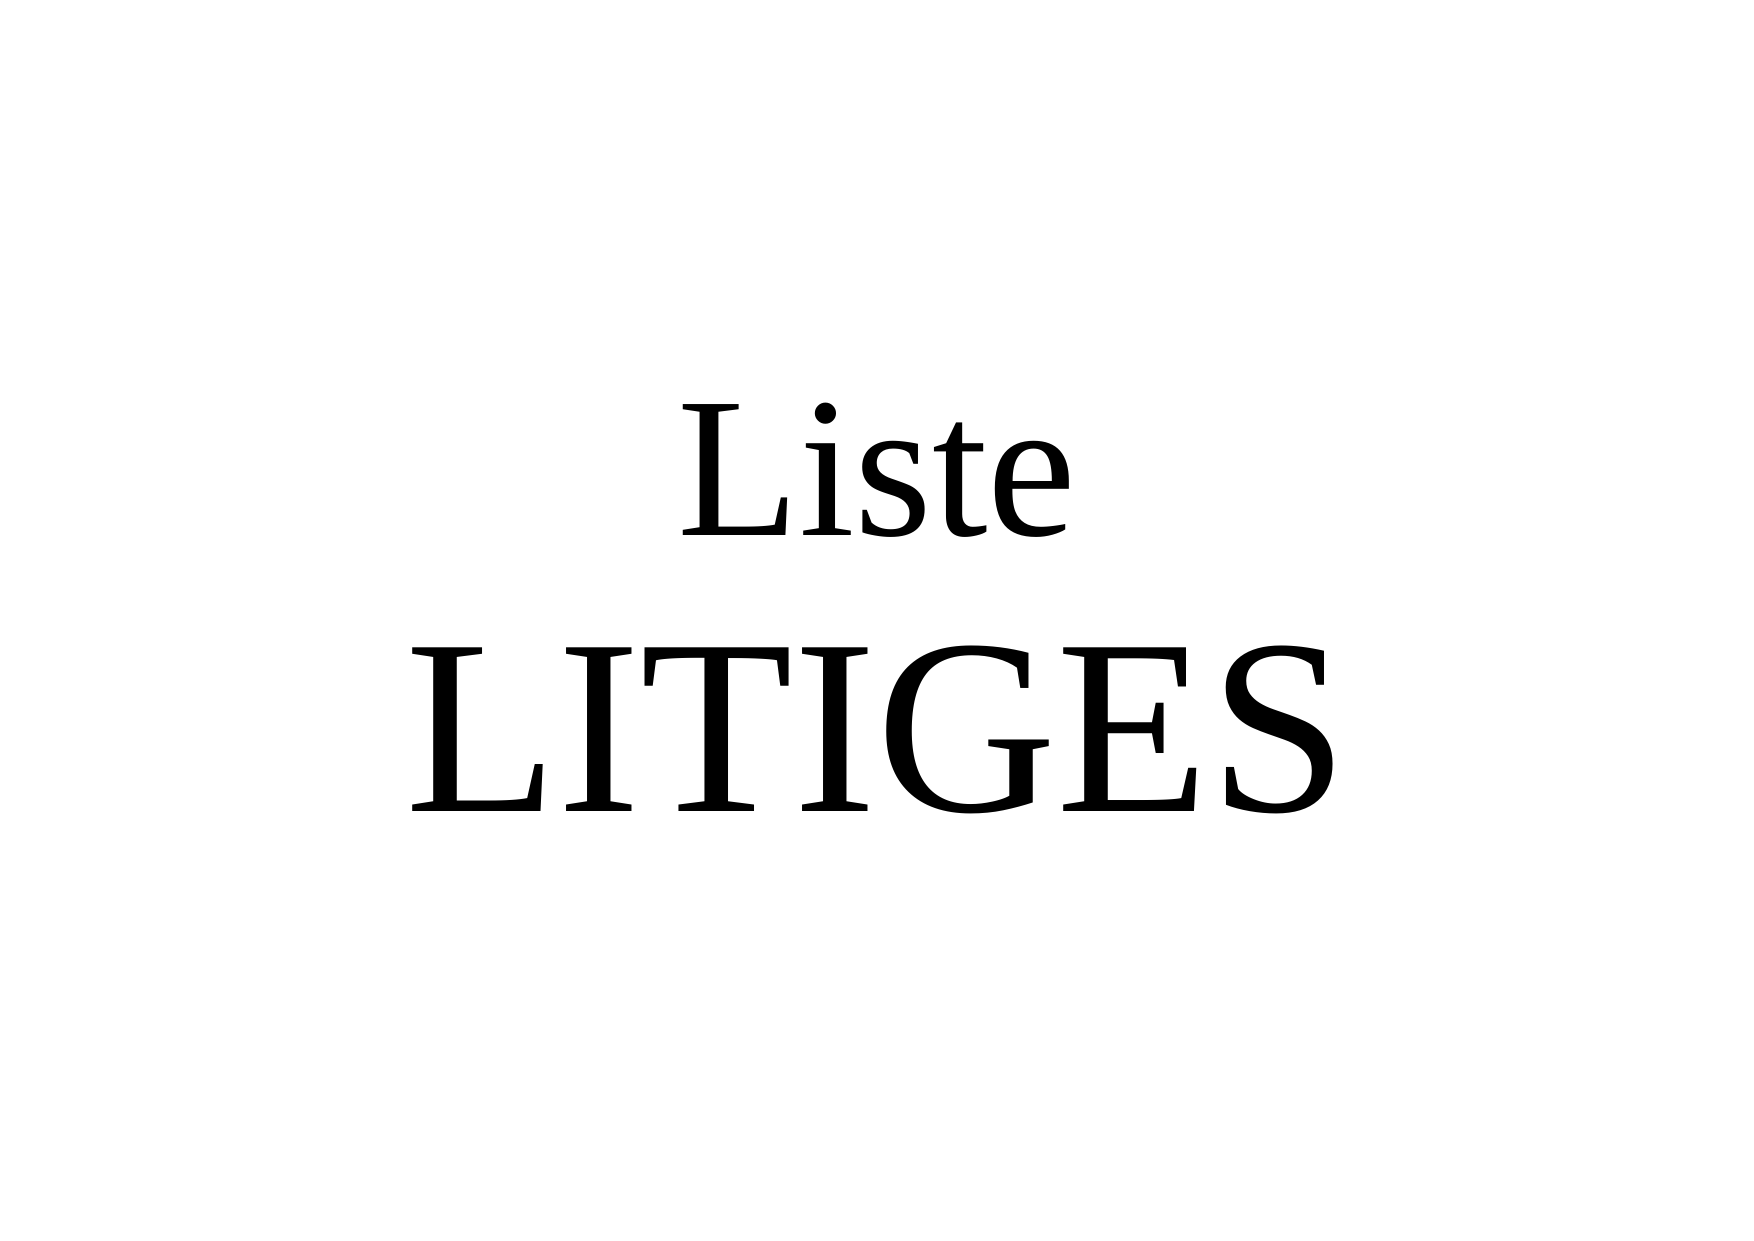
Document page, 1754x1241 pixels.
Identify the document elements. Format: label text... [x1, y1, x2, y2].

text LITIGES [118, 578, 1636, 866]
text Liste [118, 348, 1636, 578]
